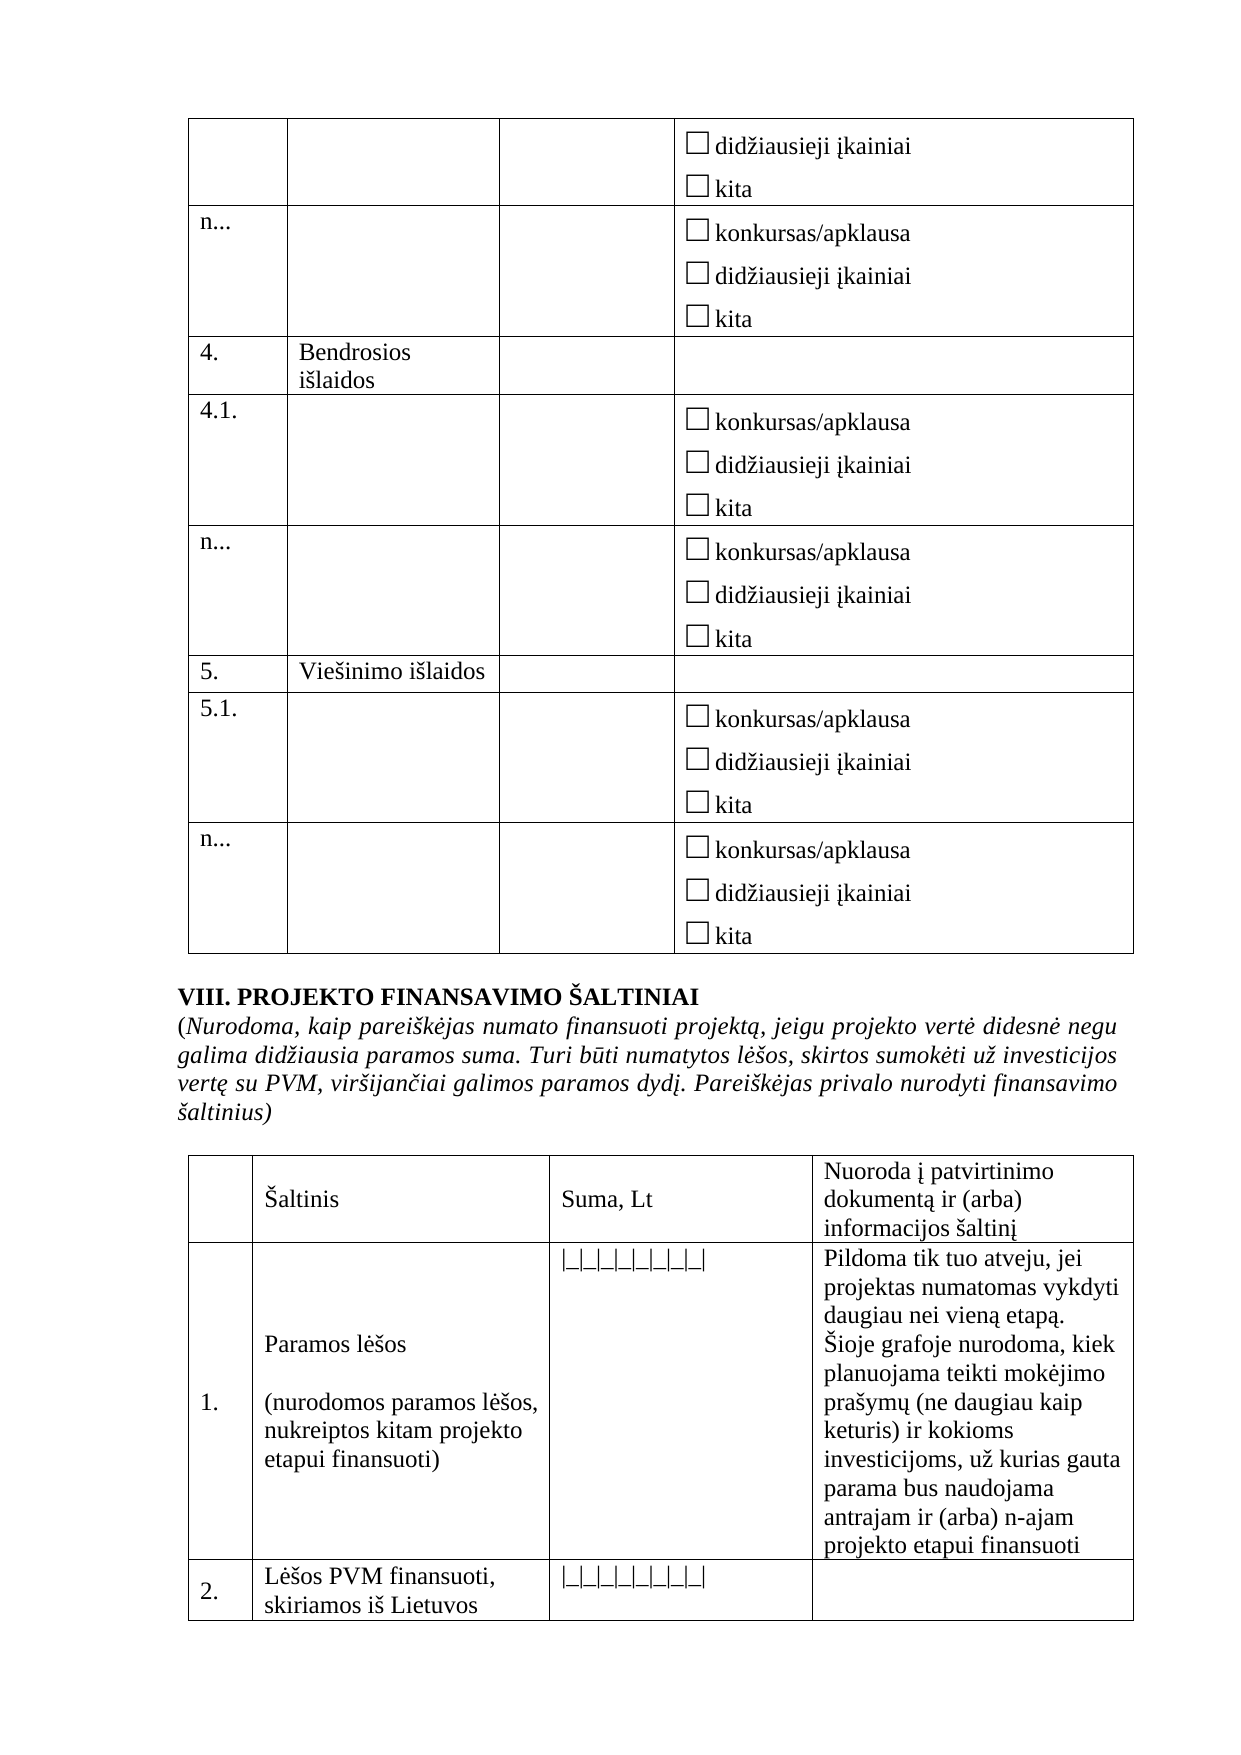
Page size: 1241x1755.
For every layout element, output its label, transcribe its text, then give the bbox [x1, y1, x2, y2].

table_header Šaltinis [253, 1156, 549, 1242]
table_cell 4. [189, 337, 287, 394]
table_cell [500, 337, 674, 394]
table_cell 5.1. [189, 693, 287, 822]
table_cell |_|_|_|_|_|_|_|_| [550, 1560, 812, 1620]
table_cell □ konkursas/apklausa □ didžiausieji įkainiai □ kita [675, 693, 1133, 822]
table_cell 2. [189, 1560, 252, 1620]
table_cell [675, 337, 1133, 394]
table_cell [189, 119, 287, 205]
table_cell [500, 395, 674, 525]
table_cell [288, 823, 499, 952]
table_cell □ konkursas/apklausa □ didžiausieji įkainiai □ kita [675, 206, 1133, 336]
table_cell □ didžiausieji įkainiai □ kita [675, 119, 1133, 205]
table_cell [500, 823, 674, 952]
table_cell [500, 693, 674, 822]
table_cell 4.1. [189, 395, 287, 525]
table_cell [500, 526, 674, 655]
table_header [189, 1156, 252, 1242]
table_cell n... [189, 206, 287, 336]
table_cell □ konkursas/apklausa □ didžiausieji įkainiai □ kita [675, 395, 1133, 525]
table_cell [288, 693, 499, 822]
table_cell [288, 206, 499, 336]
table_cell [813, 1560, 1133, 1620]
table_cell [288, 119, 499, 205]
table_cell Viešinimo išlaidos [288, 656, 499, 692]
table_header Suma, Lt [550, 1156, 812, 1242]
table_cell □ konkursas/apklausa □ didžiausieji įkainiai □ kita [675, 526, 1133, 655]
table_cell Lėšos PVM finansuoti, skiriamos iš Lietuvos [253, 1560, 549, 1620]
table_header Nuoroda į patvirtinimo dokumentą ir (arba) informacijos šaltinį [813, 1156, 1133, 1242]
table_cell [675, 656, 1133, 692]
table_cell n... [189, 526, 287, 655]
table_cell 1. [189, 1243, 252, 1559]
table_cell [288, 395, 499, 525]
table_cell n... [189, 823, 287, 952]
table_cell [288, 526, 499, 655]
table_cell |_|_|_|_|_|_|_|_| [550, 1243, 812, 1559]
table_cell Paramos lėšos (nurodomos paramos lėšos, nukreiptos kitam projekto etapui finansuoti) [253, 1243, 549, 1559]
table_cell [500, 206, 674, 336]
text (Nurodoma, kaip pareiškėjas numato finansuoti projektą, jeigu projekto vertė didesnė negu galima didžiausia paramos suma. Turi būti numatytos lėšos, skirtos sumokėti už investicijos vertę su PVM, viršijančiai galimos paramos dydį. Pareiškėjas privalo nurodyti finansavimo šaltinius) [177, 1011, 1122, 1126]
table_cell Pildoma tik tuo atveju, jei projektas numatomas vykdyti daugiau nei vieną etapą. Šioje grafoje nurodoma, kiek planuojama teikti mokėjimo prašymų (ne daugiau kaip keturis) ir kokioms investicijoms, už kurias gauta parama bus naudojama antrajam ir (arba) n-ajam projekto etapui finansuoti [813, 1243, 1133, 1559]
table_cell □ konkursas/apklausa □ didžiausieji įkainiai □ kita [675, 823, 1133, 952]
table_cell Bendrosios išlaidos [288, 337, 499, 394]
table_cell [500, 119, 674, 205]
table_cell 5. [189, 656, 287, 692]
table_cell [500, 656, 674, 692]
text VIII. PROJEKTO FINANSAVIMO ŠALTINIAI [177, 982, 1122, 1011]
